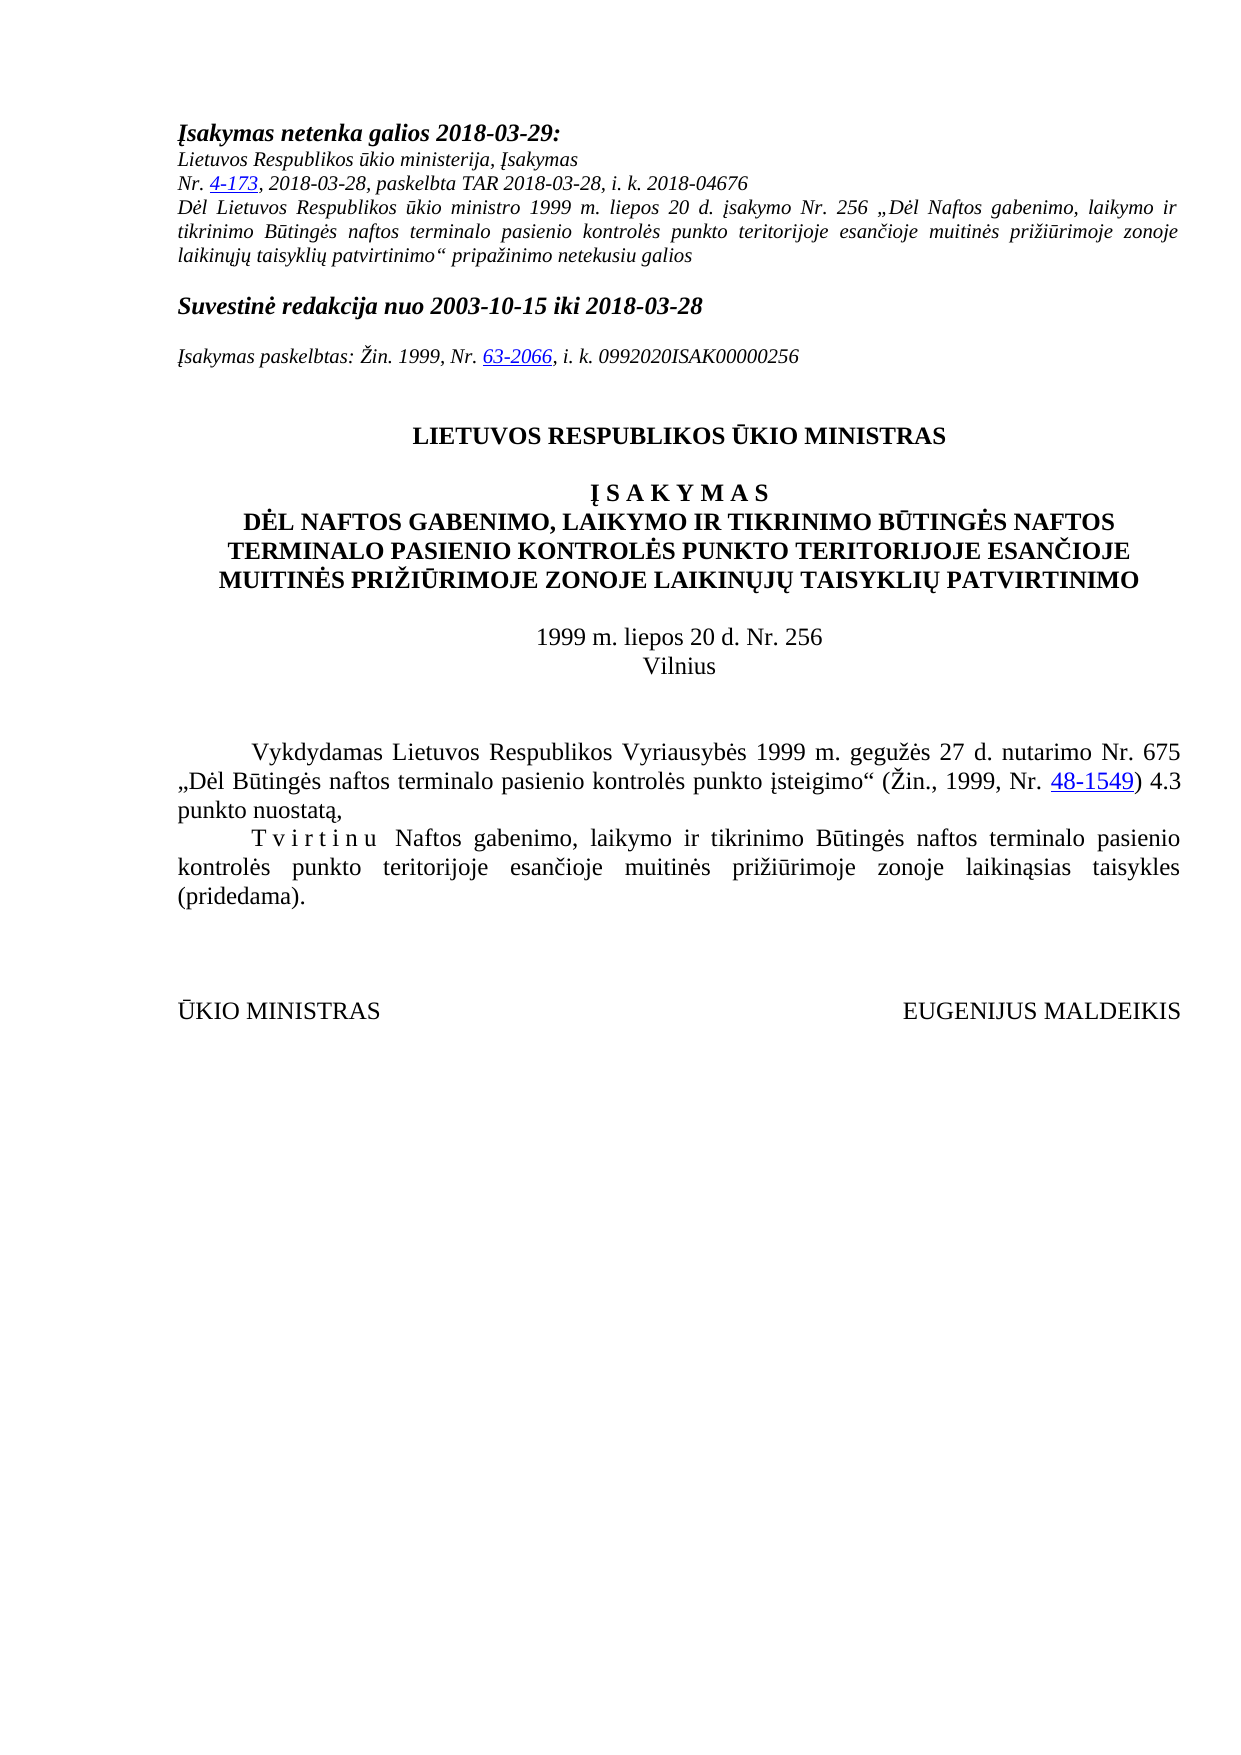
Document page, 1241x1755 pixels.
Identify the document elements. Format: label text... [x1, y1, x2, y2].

text Įsakymas netenka galios 2018-03-29: [177, 118, 1181, 147]
text DĖL NAFTOS GABENIMO, LAIKYMO IR TIKRINIMO BŪTINGĖS NAFTOS TERMINALO PASIENIO KONTROLĖS PUNKTO TERITORIJOJE ESANČIOJE MUITINĖS PRIŽIŪRIMOJE ZONOJE LAIKINŲJŲ TAISYKLIŲ PATVIRTINIMO [177, 507, 1181, 593]
text Lietuvos Respublikos ūkio ministerija, Įsakymas [177, 147, 1181, 171]
text Vykdydamas Lietuvos Respublikos Vyriausybės 1999 m. gegužės 27 d. nutarimo Nr. 675 „Dėl Būtingės naftos terminalo pasienio kontrolės punkto įsteigimo“ (Žin., 1999, Nr. 48-1549) 4.3 punkto nuostatą, [177, 737, 1181, 823]
text ŪKIO MINISTRAS EUGENIJUS MALDEIKIS [177, 996, 1181, 1025]
text Dėl Lietuvos Respublikos ūkio ministro 1999 m. liepos 20 d. įsakymo Nr. 256 „Dėl Naftos gabenimo, laikymo ir tikrinimo Būtingės naftos terminalo pasienio kontrolės punkto teritorijoje esančioje muitinės prižiūrimoje zonoje laikinųjų taisyklių patvirtinimo“ pripažinimo netekusiu galios [177, 195, 1181, 267]
text 1999 m. liepos 20 d. Nr. 256 [177, 622, 1181, 651]
text Nr. 4-173, 2018-03-28, paskelbta TAR 2018-03-28, i. k. 2018-04676 [177, 171, 1181, 195]
text Vilnius [177, 651, 1181, 680]
text Įsakymas paskelbtas: Žin. 1999, Nr. 63-2066, i. k. 0992020ISAK00000256 [177, 344, 1181, 368]
text Tvirtinu Naftos gabenimo, laikymo ir tikrinimo Būtingės naftos terminalo pasienio kontrolės punkto teritorijoje esančioje muitinės prižiūrimoje zonoje laikinąsias taisykles (pridedama). [177, 823, 1181, 910]
text LIETUVOS RESPUBLIKOS ŪKIO MINISTRAS [177, 421, 1181, 450]
text Į S A K Y M A S [177, 478, 1181, 507]
text Suvestinė redakcija nuo 2003-10-15 iki 2018-03-28 [177, 291, 1181, 320]
